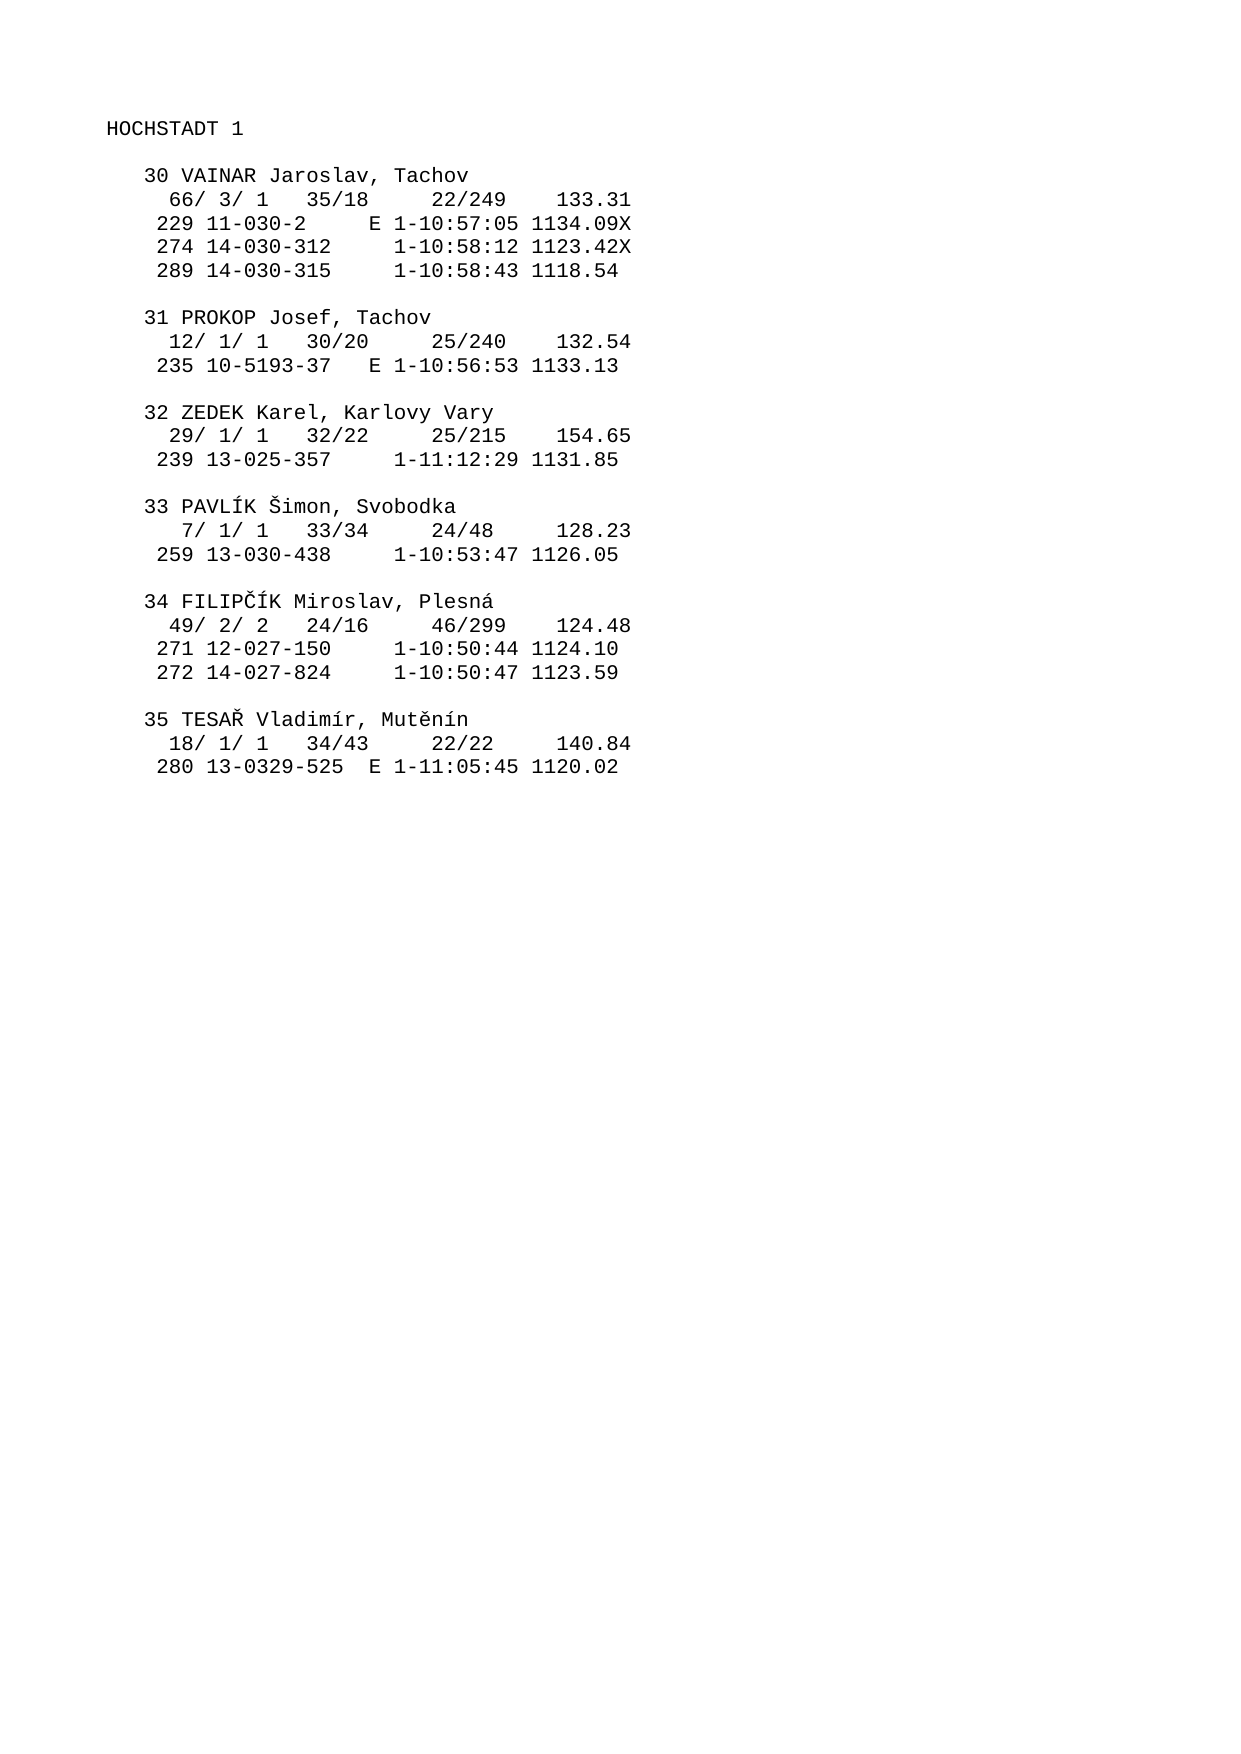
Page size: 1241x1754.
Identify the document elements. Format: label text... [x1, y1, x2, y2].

text 239 13-025-357 1-11:12:29 1131.85 [106, 449, 1163, 473]
text 30 VAINAR Jaroslav, Tachov [106, 165, 1163, 189]
text 66/ 3/ 1 35/18 22/249 133.31 [106, 189, 1163, 213]
text 280 13-0329-525 E 1-11:05:45 1120.02 [106, 757, 1163, 780]
text 35 TESAŘ Vladimír, Mutěnín [106, 709, 1163, 733]
text 289 14-030-315 1-10:58:43 1118.54 [106, 260, 1163, 284]
text 259 13-030-438 1-10:53:47 1126.05 [106, 544, 1163, 567]
text 12/ 1/ 1 30/20 25/240 132.54 [106, 331, 1163, 354]
text 33 PAVLÍK Šimon, Svobodka [106, 496, 1163, 520]
text 271 12-027-150 1-10:50:44 1124.10 [106, 638, 1163, 662]
text 229 11-030-2 E 1-10:57:05 1134.09X [106, 213, 1163, 236]
text 274 14-030-312 1-10:58:12 1123.42X [106, 236, 1163, 260]
text 49/ 2/ 2 24/16 46/299 124.48 [106, 615, 1163, 638]
text 235 10-5193-37 E 1-10:56:53 1133.13 [106, 354, 1163, 378]
text 32 ZEDEK Karel, Karlovy Vary [106, 402, 1163, 426]
text 7/ 1/ 1 33/34 24/48 128.23 [106, 520, 1163, 544]
text 272 14-027-824 1-10:50:47 1123.59 [106, 662, 1163, 686]
text 18/ 1/ 1 34/43 22/22 140.84 [106, 733, 1163, 757]
text 29/ 1/ 1 32/22 25/215 154.65 [106, 426, 1163, 449]
text 34 FILIPČÍK Miroslav, Plesná [106, 591, 1163, 615]
text HOCHSTADT 1 [106, 118, 1163, 142]
text 31 PROKOP Josef, Tachov [106, 307, 1163, 331]
